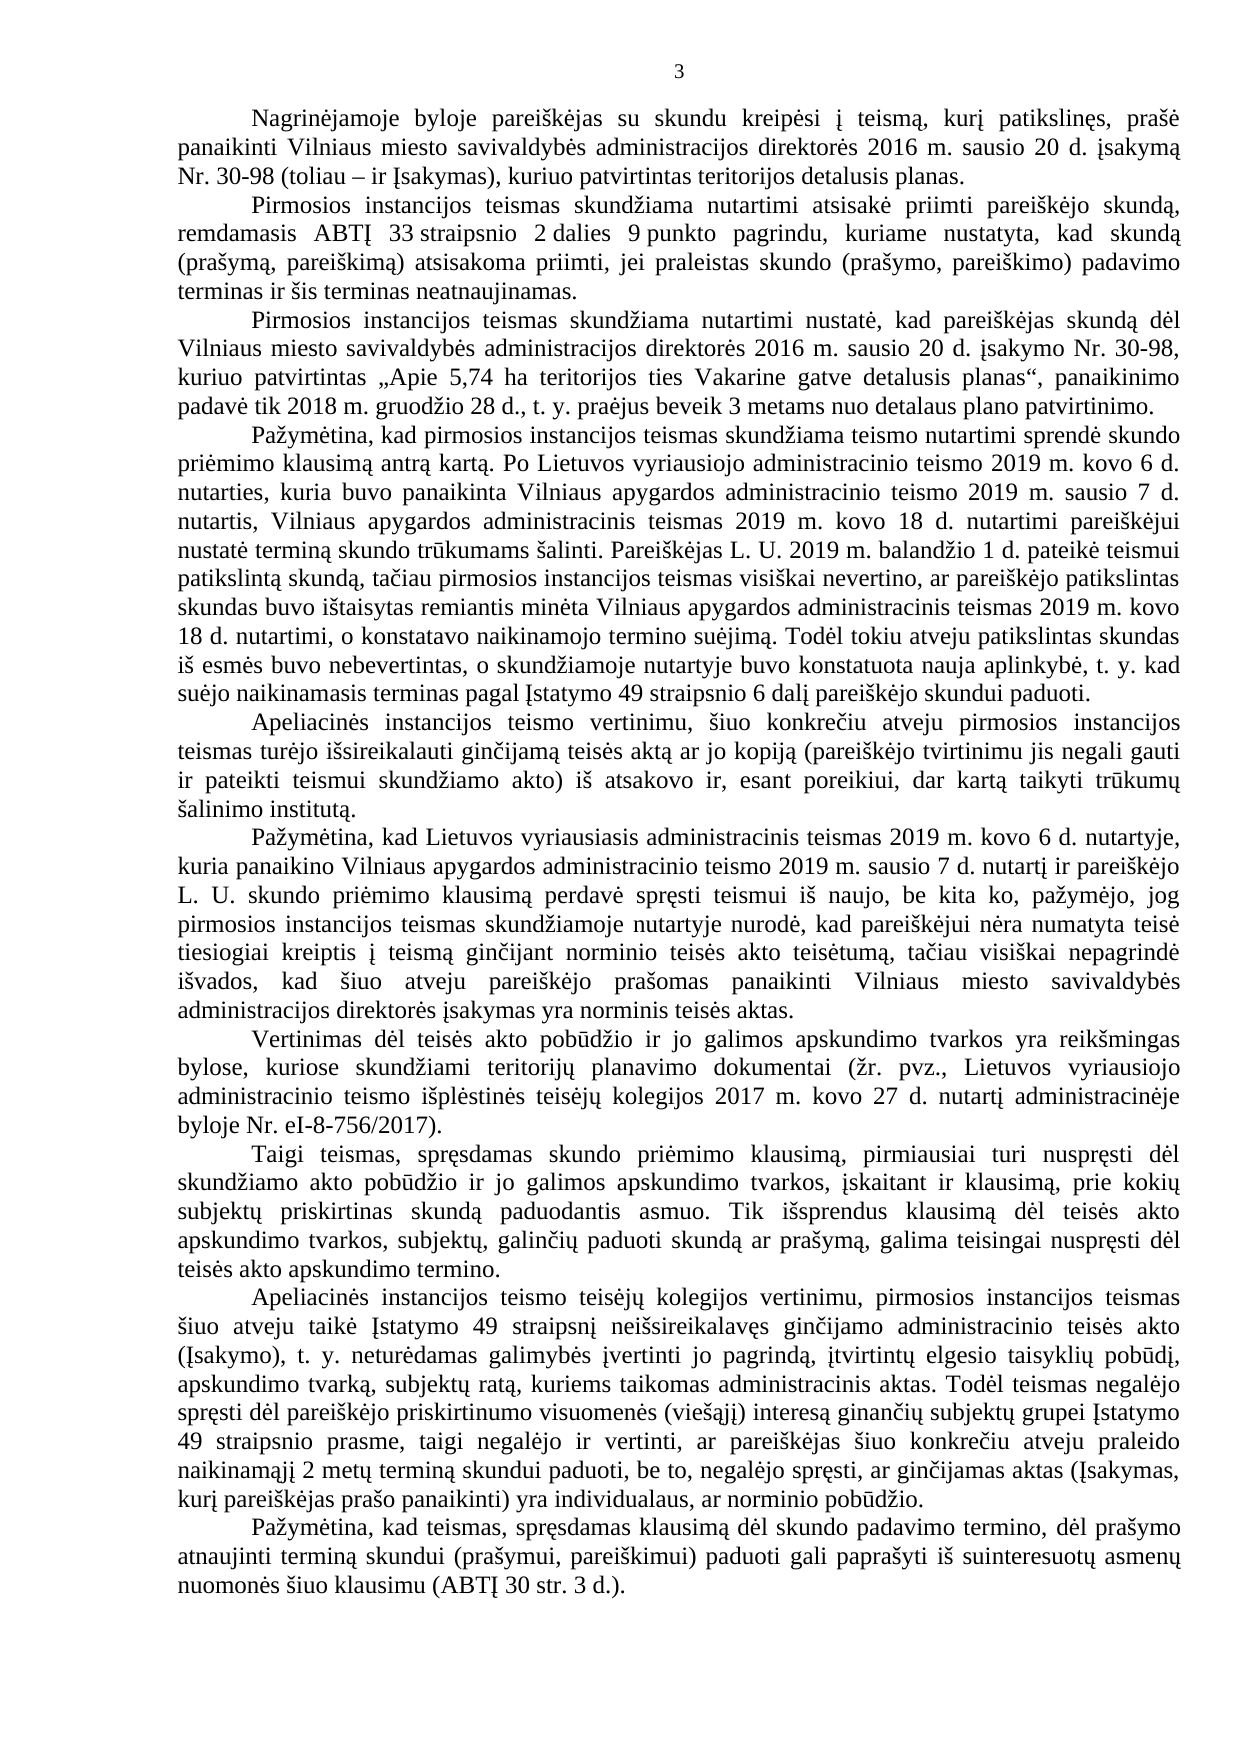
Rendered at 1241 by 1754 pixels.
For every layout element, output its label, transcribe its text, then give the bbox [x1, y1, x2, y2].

text Pažymėtina, kad pirmosios instancijos teismas skundžiama teismo nutartimi sprendė skundo priėmimo klausimą antrą kartą. Po Lietuvos vyriausiojo administracinio teismo 2019 m. kovo 6 d. nutarties, kuria buvo panaikinta Vilniaus apygardos administracinio teismo 2019 m. sausio 7 d. nutartis, Vilniaus apygardos administracinis teismas 2019 m. kovo 18 d. nutartimi pareiškėjui nustatė terminą skundo trūkumams šalinti. Pareiškėjas L. U. 2019 m. balandžio 1 d. pateikė teismui patikslintą skundą, tačiau pirmosios instancijos teismas visiškai nevertino, ar pareiškėjo patikslintas skundas buvo ištaisytas remiantis minėta Vilniaus apygardos administracinis teismas 2019 m. kovo 18 d. nutartimi, o konstatavo naikinamojo termino suėjimą. Todėl tokiu atveju patikslintas skundas iš esmės buvo nebevertintas, o skundžiamoje nutartyje buvo konstatuota nauja aplinkybė, t. y. kad suėjo naikinamasis terminas pagal Įstatymo 49 straipsnio 6 dalį pareiškėjo skundui paduoti. [177, 420, 1181, 707]
text Pažymėtina, kad teismas, spręsdamas klausimą dėl skundo padavimo termino, dėl prašymo atnaujinti terminą skundui (prašymui, pareiškimui) paduoti gali paprašyti iš suinteresuotų asmenų nuomonės šiuo klausimu (ABTĮ 30 str. 3 d.). [177, 1512, 1181, 1599]
text Apeliacinės instancijos teismo teisėjų kolegijos vertinimu, pirmosios instancijos teismas šiuo atveju taikė Įstatymo 49 straipsnį neišsireikalavęs ginčijamo administracinio teisės akto (Įsakymo), t. y. neturėdamas galimybės įvertinti jo pagrindą, įtvirtintų elgesio taisyklių pobūdį, apskundimo tvarką, subjektų ratą, kuriems taikomas administracinis aktas. Todėl teismas negalėjo spręsti dėl pareiškėjo priskirtinumo visuomenės (viešąjį) interesą ginančių subjektų grupei Įstatymo 49 straipsnio prasme, taigi negalėjo ir vertinti, ar pareiškėjas šiuo konkrečiu atveju praleido naikinamąjį 2 metų terminą skundui paduoti, be to, negalėjo spręsti, ar ginčijamas aktas (Įsakymas, kurį pareiškėjas prašo panaikinti) yra individualaus, ar norminio pobūdžio. [177, 1282, 1181, 1512]
text Pirmosios instancijos teismas skundžiama nutartimi nustatė, kad pareiškėjas skundą dėl Vilniaus miesto savivaldybės administracijos direktorės 2016 m. sausio 20 d. įsakymo Nr. 30-98, kuriuo patvirtintas „Apie 5,74 ha teritorijos ties Vakarine gatve detalusis planas“, panaikinimo padavė tik 2018 m. gruodžio 28 d., t. y. praėjus beveik 3 metams nuo detalaus plano patvirtinimo. [177, 305, 1181, 420]
text Vertinimas dėl teisės akto pobūdžio ir jo galimos apskundimo tvarkos yra reikšmingas bylose, kuriose skundžiami teritorijų planavimo dokumentai (žr. pvz., Lietuvos vyriausiojo administracinio teismo išplėstinės teisėjų kolegijos 2017 m. kovo 27 d. nutartį administracinėje byloje Nr. eI-8-756/2017). [177, 1024, 1181, 1139]
text Nagrinėjamoje byloje pareiškėjas su skundu kreipėsi į teismą, kurį patikslinęs, prašė panaikinti Vilniaus miesto savivaldybės administracijos direktorės 2016 m. sausio 20 d. įsakymą Nr. 30-98 (toliau – ir Įsakymas), kuriuo patvirtintas teritorijos detalusis planas. [177, 103, 1181, 190]
text Apeliacinės instancijos teismo vertinimu, šiuo konkrečiu atveju pirmosios instancijos teismas turėjo išsireikalauti ginčijamą teisės aktą ar jo kopiją (pareiškėjo tvirtinimu jis negali gauti ir pateikti teismui skundžiamo akto) iš atsakovo ir, esant poreikiui, dar kartą taikyti trūkumų šalinimo institutą. [177, 707, 1181, 822]
text Pažymėtina, kad Lietuvos vyriausiasis administracinis teismas 2019 m. kovo 6 d. nutartyje, kuria panaikino Vilniaus apygardos administracinio teismo 2019 m. sausio 7 d. nutartį ir pareiškėjo L. U. skundo priėmimo klausimą perdavė spręsti teismui iš naujo, be kita ko, pažymėjo, jog pirmosios instancijos teismas skundžiamoje nutartyje nurodė, kad pareiškėjui nėra numatyta teisė tiesiogiai kreiptis į teismą ginčijant norminio teisės akto teisėtumą, tačiau visiškai nepagrindė išvados, kad šiuo atveju pareiškėjo prašomas panaikinti Vilniaus miesto savivaldybės administracijos direktorės įsakymas yra norminis teisės aktas. [177, 822, 1181, 1024]
text Pirmosios instancijos teismas skundžiama nutartimi atsisakė priimti pareiškėjo skundą, remdamasis ABTĮ 33 straipsnio 2 dalies 9 punkto pagrindu, kuriame nustatyta, kad skundą (prašymą, pareiškimą) atsisakoma priimti, jei praleistas skundo (prašymo, pareiškimo) padavimo terminas ir šis terminas neatnaujinamas. [177, 190, 1181, 305]
text Taigi teismas, spręsdamas skundo priėmimo klausimą, pirmiausiai turi nuspręsti dėl skundžiamo akto pobūdžio ir jo galimos apskundimo tvarkos, įskaitant ir klausimą, prie kokių subjektų priskirtinas skundą paduodantis asmuo. Tik išsprendus klausimą dėl teisės akto apskundimo tvarkos, subjektų, galinčių paduoti skundą ar prašymą, galima teisingai nuspręsti dėl teisės akto apskundimo termino. [177, 1139, 1181, 1282]
